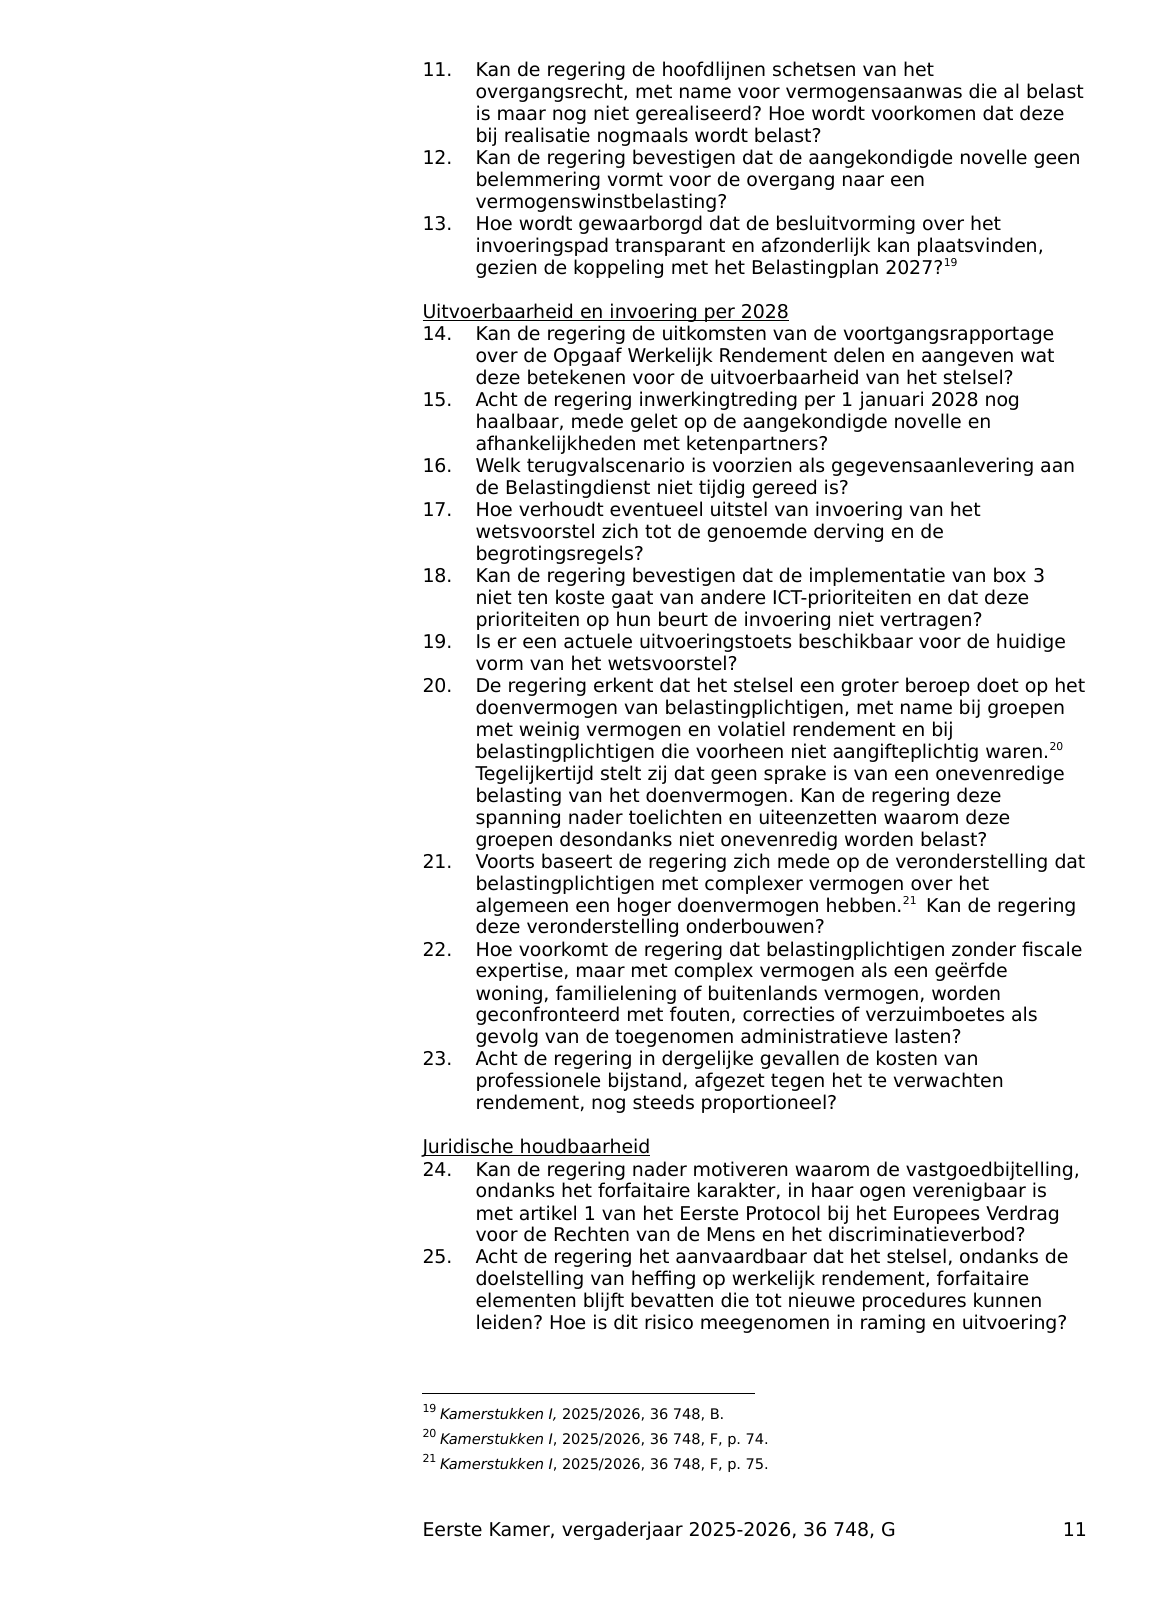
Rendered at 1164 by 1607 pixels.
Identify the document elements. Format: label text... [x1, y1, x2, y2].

text 16. Welk terugvalscenario is voorzien als gegevensaanlevering aan de Belastingdienst niet tijdig gereed is? [422, 455, 1087, 499]
text 21. Voorts baseert de regering zich mede op de veronderstelling dat belastingplichtigen met complexer vermogen over het algemeen een hoger doenvermogen hebben. Kan de regering deze veronderstelling onderbouwen? [422, 851, 1087, 938]
text 15. Acht de regering inwerkingtreding per 1 januari 2028 nog haalbaar, mede gelet op de aangekondigde novelle en afhankelijkheden met ketenpartners? [422, 389, 1087, 455]
text Kamerstukken I, 2025/2026, 36 748, F, p. 75. [422, 1452, 1087, 1474]
subtitle Juridische houdbaarheid [422, 1136, 1087, 1158]
text 25. Acht de regering het aanvaardbaar dat het stelsel, ondanks de doelstelling van heffing op werkelijk rendement, forfaitaire elementen blijft bevatten die tot nieuwe procedures kunnen leiden? Hoe is dit risico meegenomen in raming en uitvoering? [422, 1246, 1087, 1334]
text 13. Hoe wordt gewaarborgd dat de besluitvorming over het invoeringspad transparant en afzonderlijk kan plaatsvinden, gezien de koppeling met het Belastingplan 2027? [422, 213, 1087, 279]
text 23. Acht de regering in dergelijke gevallen de kosten van professionele bijstand, afgezet tegen het te verwachten rendement, nog steeds proportioneel? [422, 1048, 1087, 1114]
subtitle Uitvoerbaarheid en invoering per 2028 [422, 301, 1087, 323]
text 12. Kan de regering bevestigen dat de aangekondigde novelle geen belemmering vormt voor de overgang naar een vermogenswinstbelasting? [422, 147, 1087, 213]
text 24. Kan de regering nader motiveren waarom de vastgoedbijtelling, ondanks het forfaitaire karakter, in haar ogen verenigbaar is met artikel 1 van het Eerste Protocol bij het Europees Verdrag voor de Rechten van de Mens en het discriminatieverbod? [422, 1158, 1087, 1246]
text 22. Hoe voorkomt de regering dat belastingplichtigen zonder fiscale expertise, maar met complex vermogen als een geërfde woning, familielening of buitenlands vermogen, worden geconfronteerd met fouten, correcties of verzuimboetes als gevolg van de toegenomen administratieve lasten? [422, 938, 1087, 1048]
text 18. Kan de regering bevestigen dat de implementatie van box 3 niet ten koste gaat van andere ICT-prioriteiten en dat deze prioriteiten op hun beurt de invoering niet vertragen? [422, 565, 1087, 631]
text 11. Kan de regering de hoofdlijnen schetsen van het overgangsrecht, met name voor vermogensaanwas die al belast is maar nog niet gerealiseerd? Hoe wordt voorkomen dat deze bij realisatie nogmaals wordt belast? [422, 59, 1087, 147]
text 19. Is er een actuele uitvoeringstoets beschikbaar voor de huidige vorm van het wetsvoorstel? [422, 631, 1087, 675]
text 14. Kan de regering de uitkomsten van de voortgangsrapportage over de Opgaaf Werkelijk Rendement delen en aangeven wat deze betekenen voor de uitvoerbaarheid van het stelsel? [422, 323, 1087, 389]
text Kamerstukken I, 2025/2026, 36 748, F, p. 74. [422, 1427, 1087, 1449]
text Kamerstukken I, 2025/2026, 36 748, B. [422, 1402, 1087, 1424]
text 17. Hoe verhoudt eventueel uitstel van invoering van het wetsvoorstel zich tot de genoemde derving en de begrotingsregels? [422, 499, 1087, 565]
text 20. De regering erkent dat het stelsel een groter beroep doet op het doenvermogen van belastingplichtigen, met name bij groepen met weinig vermogen en volatiel rendement en bij belastingplichtigen die voorheen niet aangifteplichtig waren. Tegelijkertijd stelt zij dat geen sprake is van een onevenredige belasting van het doenvermogen. Kan de regering deze spanning nader toelichten en uiteenzetten waarom deze groepen desondanks niet onevenredig worden belast? [422, 675, 1087, 851]
